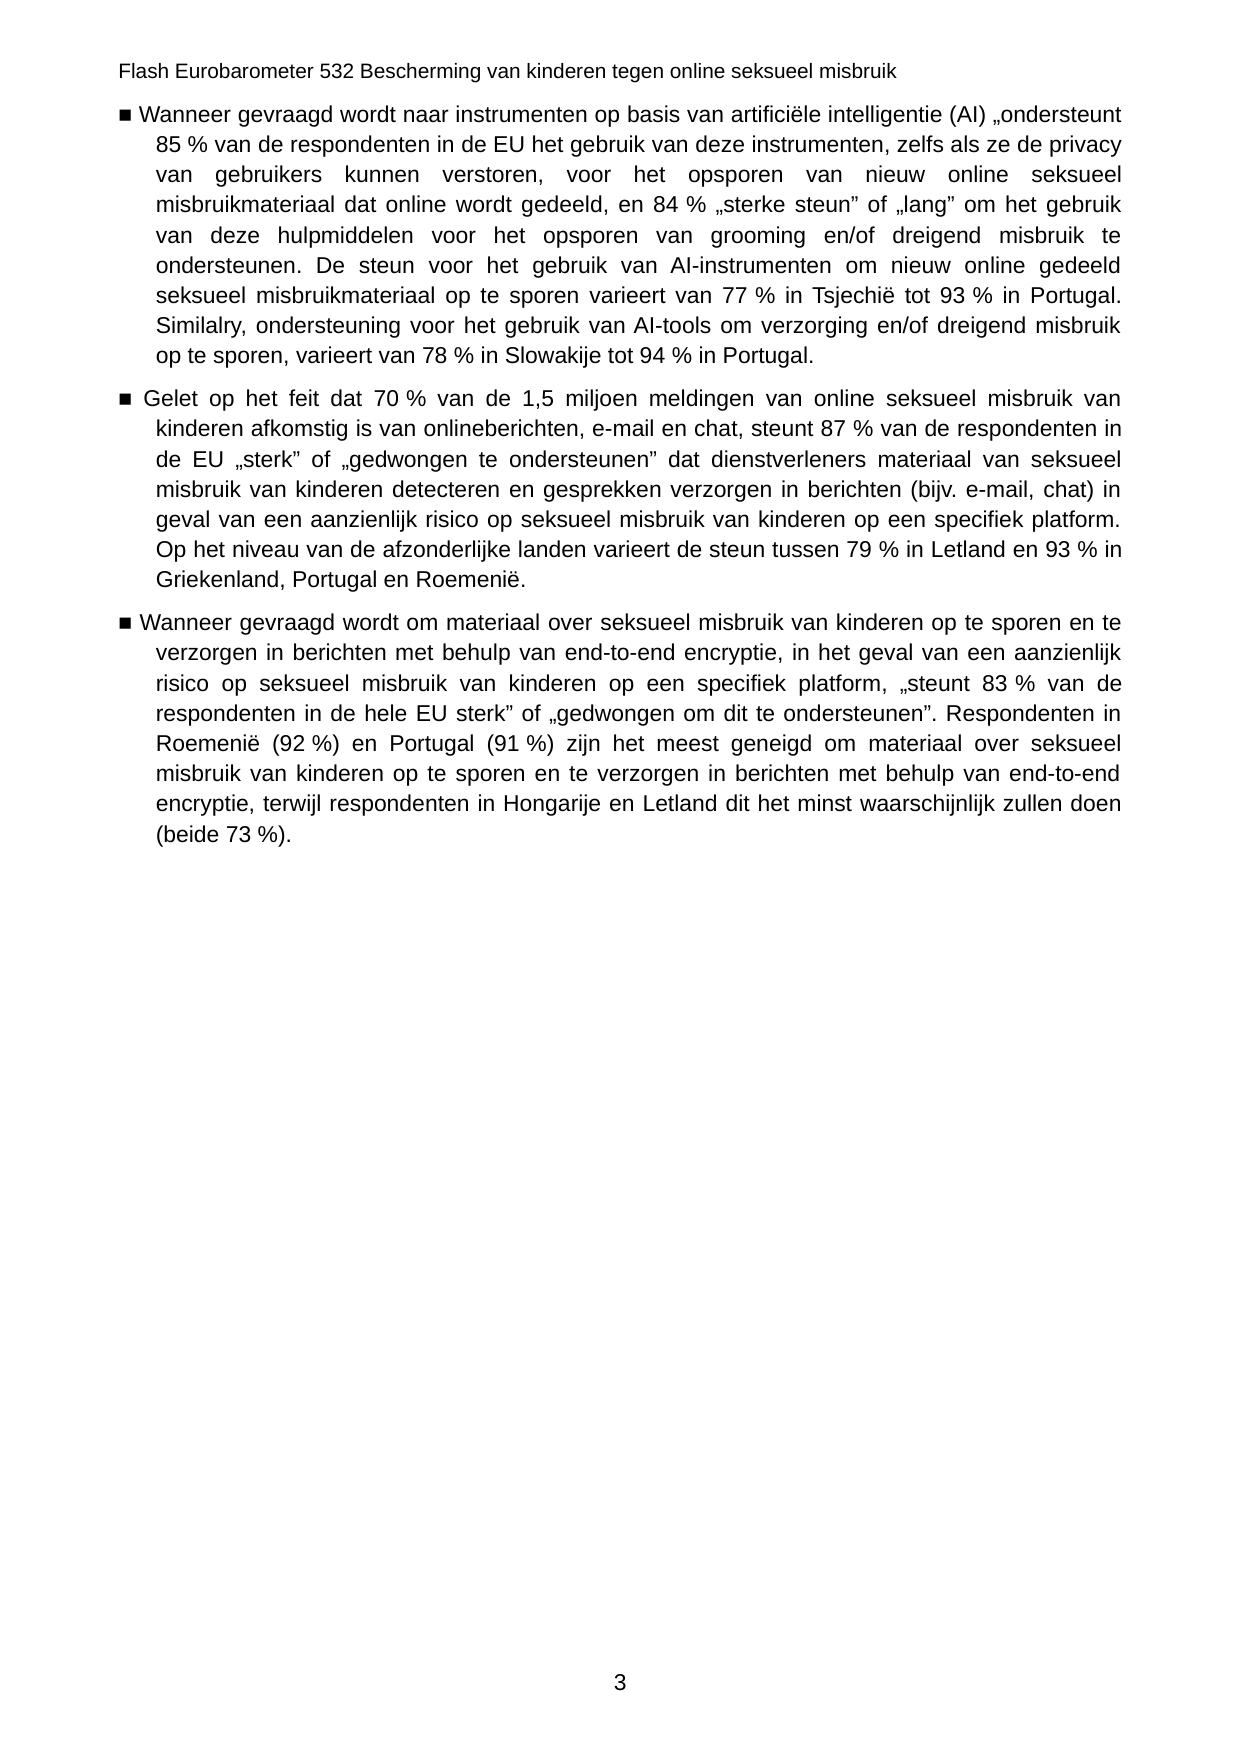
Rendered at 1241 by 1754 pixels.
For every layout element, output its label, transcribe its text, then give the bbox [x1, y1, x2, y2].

list ■ Wanneer gevraagd wordt om materiaal over seksueel misbruik van kinderen op te sporen en te verzorgen in berichten met behulp van end-to-end encryptie, in het geval van een aanzienlijk risico op seksueel misbruik van kinderen op een specifiek platform, „steunt 83 % van de respondenten in de hele EU sterk” of „gedwongen om dit te ondersteunen”. Respondenten in Roemenië (92 %) en Portugal (91 %) zijn het meest geneigd om materiaal over seksueel misbruik van kinderen op te sporen en te verzorgen in berichten met behulp van end-to-end encryptie, terwijl respondenten in Hongarije en Letland dit het minst waarschijnlijk zullen doen (beide 73 %). [118, 609, 1122, 847]
list ■ Gelet op het feit dat 70 % van de 1,5 miljoen meldingen van online seksueel misbruik van kinderen afkomstig is van onlineberichten, e-mail en chat, steunt 87 % van de respondenten in de EU „sterk” of „gedwongen te ondersteunen” dat dienstverleners materiaal van seksueel misbruik van kinderen detecteren en gesprekken verzorgen in berichten (bijv. e-mail, chat) in geval van een aanzienlijk risico op seksueel misbruik van kinderen op een specifiek platform. Op het niveau van de afzonderlijke landen varieert de steun tussen 79 % in Letland en 93 % in Griekenland, Portugal en Roemenië. [118, 385, 1122, 593]
list ■ Wanneer gevraagd wordt naar instrumenten op basis van artificiële intelligentie (AI) „ondersteunt 85 % van de respondenten in de EU het gebruik van deze instrumenten, zelfs als ze de privacy van gebruikers kunnen verstoren, voor het opsporen van nieuw online seksueel misbruikmateriaal dat online wordt gedeeld, en 84 % „sterke steun” of „lang” om het gebruik van deze hulpmiddelen voor het opsporen van grooming en/of dreigend misbruik te ondersteunen. De steun voor het gebruik van AI-instrumenten om nieuw online gedeeld seksueel misbruikmateriaal op te sporen varieert van 77 % in Tsjechië tot 93 % in Portugal. Similalry, ondersteuning voor het gebruik van AI-tools om verzorging en/of dreigend misbruik op te sporen, varieert van 78 % in Slowakije tot 94 % in Portugal. [118, 101, 1122, 369]
